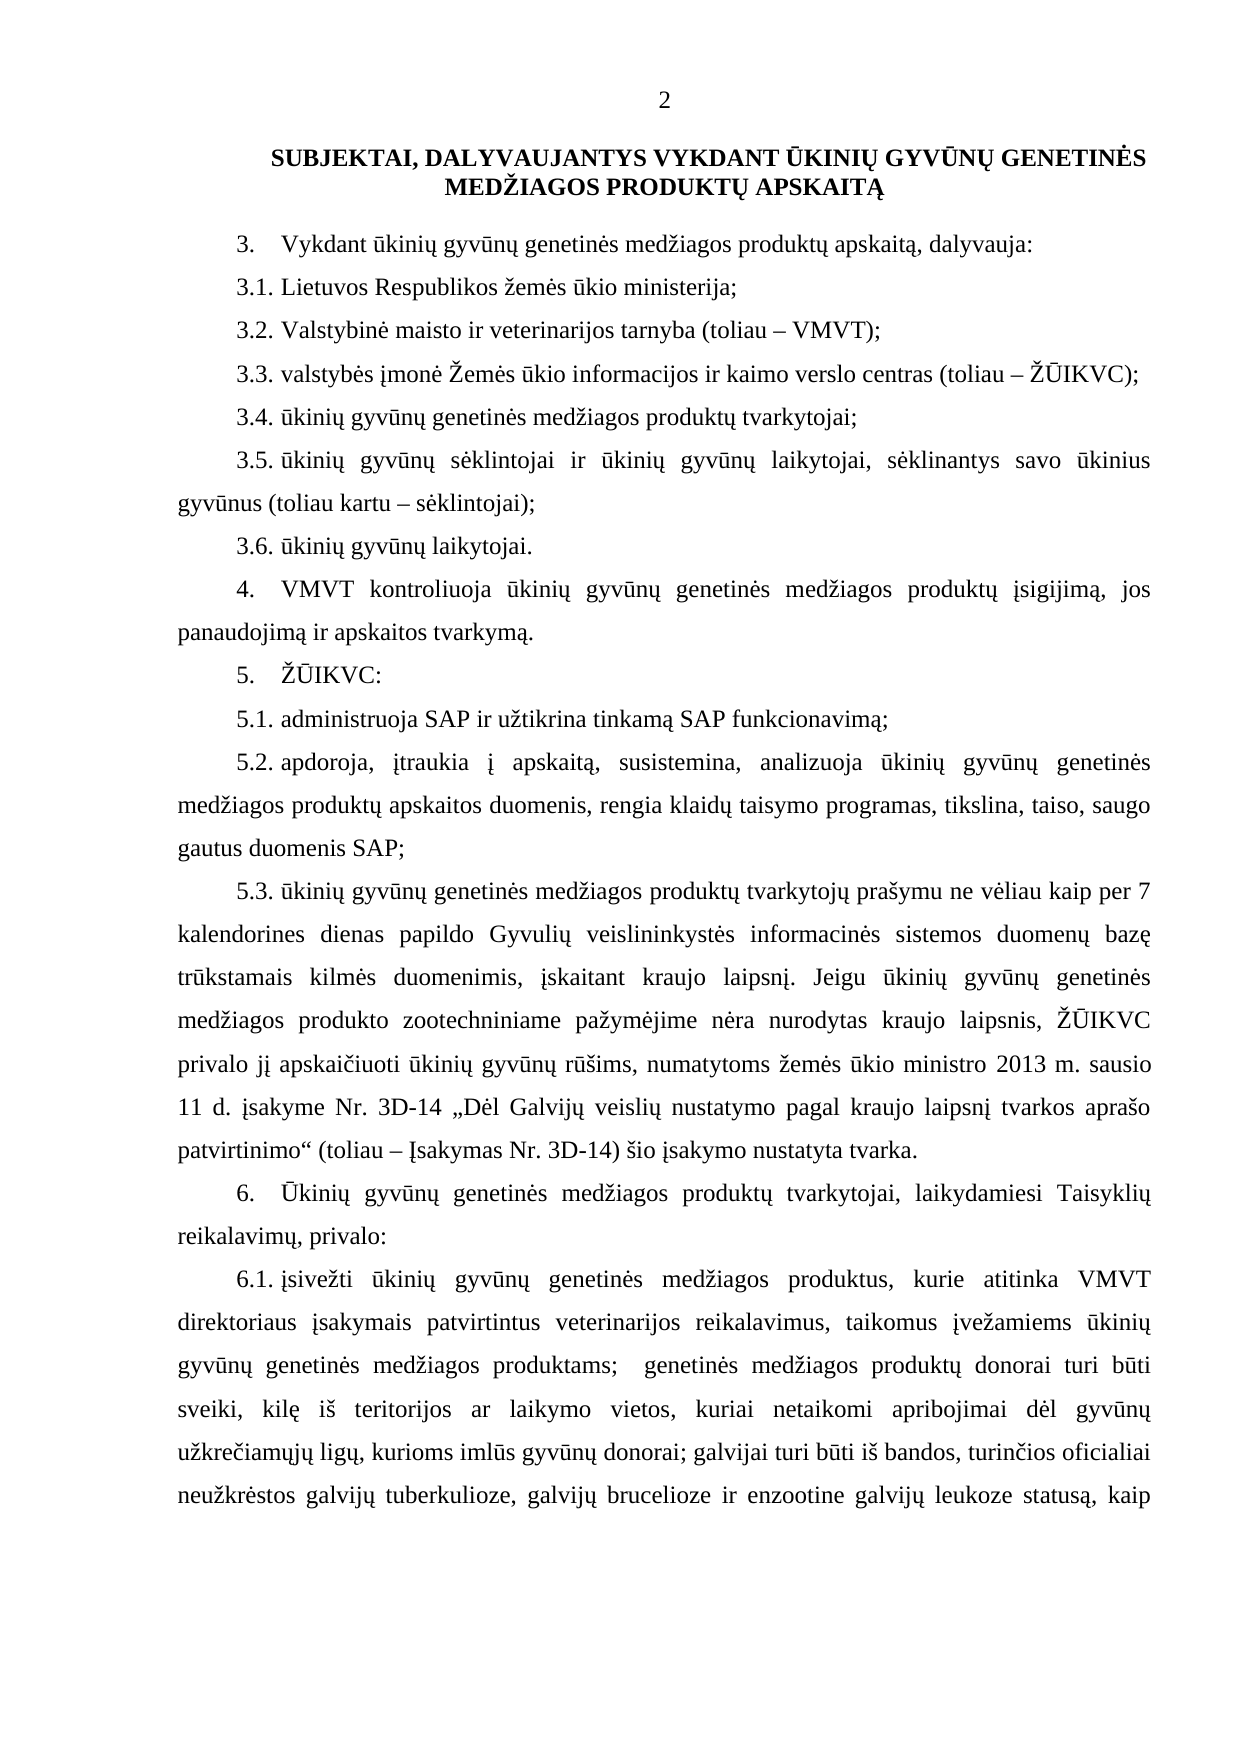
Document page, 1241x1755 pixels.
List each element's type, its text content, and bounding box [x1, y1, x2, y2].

text 6.1. įsivežti ūkinių gyvūnų genetinės medžiagos produktus, kurie atitinka VMVT direktoriaus įsakymais patvirtintus veterinarijos reikalavimus, taikomus įvežamiems ūkinių gyvūnų genetinės medžiagos produktams; genetinės medžiagos produktų donorai turi būti sveiki, kilę iš teritorijos ar laikymo vietos, kuriai netaikomi apribojimai dėl gyvūnų užkrečiamųjų ligų, kurioms imlūs gyvūnų donorai; galvijai turi būti iš bandos, turinčios oficialiai neužkrėstos galvijų tuberkulioze, galvijų brucelioze ir enzootine galvijų leukoze statusą, kaip [177, 1264, 1152, 1509]
text 3. Vykdant ūkinių gyvūnų genetinės medžiagos produktų apskaitą, dalyvauja: [177, 229, 1152, 258]
text 3.3. valstybės įmonė Žemės ūkio informacijos ir kaimo verslo centras (toliau – ŽŪIKVC); [177, 359, 1152, 387]
text 5.1. administruoja SAP ir užtikrina tinkamą SAP funkcionavimą; [177, 704, 1152, 732]
text 6. Ūkinių gyvūnų genetinės medžiagos produktų tvarkytojai, laikydamiesi Taisyklių reikalavimų, privalo: [177, 1178, 1152, 1250]
text 3.6. ūkinių gyvūnų laikytojai. [177, 531, 1152, 560]
text 3.4. ūkinių gyvūnų genetinės medžiagos produktų tvarkytojai; [177, 402, 1152, 431]
text 5. ŽŪIKVC: [177, 661, 1152, 689]
text 4. VMVT kontroliuoja ūkinių gyvūnų genetinės medžiagos produktų įsigijimą, jos panaudojimą ir apskaitos tvarkymą. [177, 574, 1152, 646]
text 5.3. ūkinių gyvūnų genetinės medžiagos produktų tvarkytojų prašymu ne vėliau kaip per 7 kalendorines dienas papildo Gyvulių veislininkystės informacinės sistemos duomenų bazę trūkstamais kilmės duomenimis, įskaitant kraujo laipsnį. Jeigu ūkinių gyvūnų genetinės medžiagos produkto zootechniniame pažymėjime nėra nurodytas kraujo laipsnis, ŽŪIKVC privalo jį apskaičiuoti ūkinių gyvūnų rūšims, numatytoms žemės ūkio ministro 2013 m. sausio 11 d. įsakyme Nr. 3D-14 „Dėl Galvijų veislių nustatymo pagal kraujo laipsnį tvarkos aprašo patvirtinimo“ (toliau – Įsakymas Nr. 3D-14) šio įsakymo nustatyta tvarka. [177, 876, 1152, 1164]
text 5.2. apdoroja, įtraukia į apskaitą, susistemina, analizuoja ūkinių gyvūnų genetinės medžiagos produktų apskaitos duomenis, rengia klaidų taisymo programas, tikslina, taiso, saugo gautus duomenis SAP; [177, 747, 1152, 862]
text SUBJEKTAI, DALYVAUJANTYS VYKDANT ŪKINIŲ GYVŪNŲ GENETINĖS MEDŽIAGOS PRODUKTŲ APSKAITĄ [177, 143, 1152, 201]
text 3.1. Lietuvos Respublikos žemės ūkio ministerija; [177, 272, 1152, 301]
text 3.2. Valstybinė maisto ir veterinarijos tarnyba (toliau – VMVT); [177, 316, 1152, 344]
text 3.5. ūkinių gyvūnų sėklintojai ir ūkinių gyvūnų laikytojai, sėklinantys savo ūkinius gyvūnus (toliau kartu – sėklintojai); [177, 445, 1152, 517]
